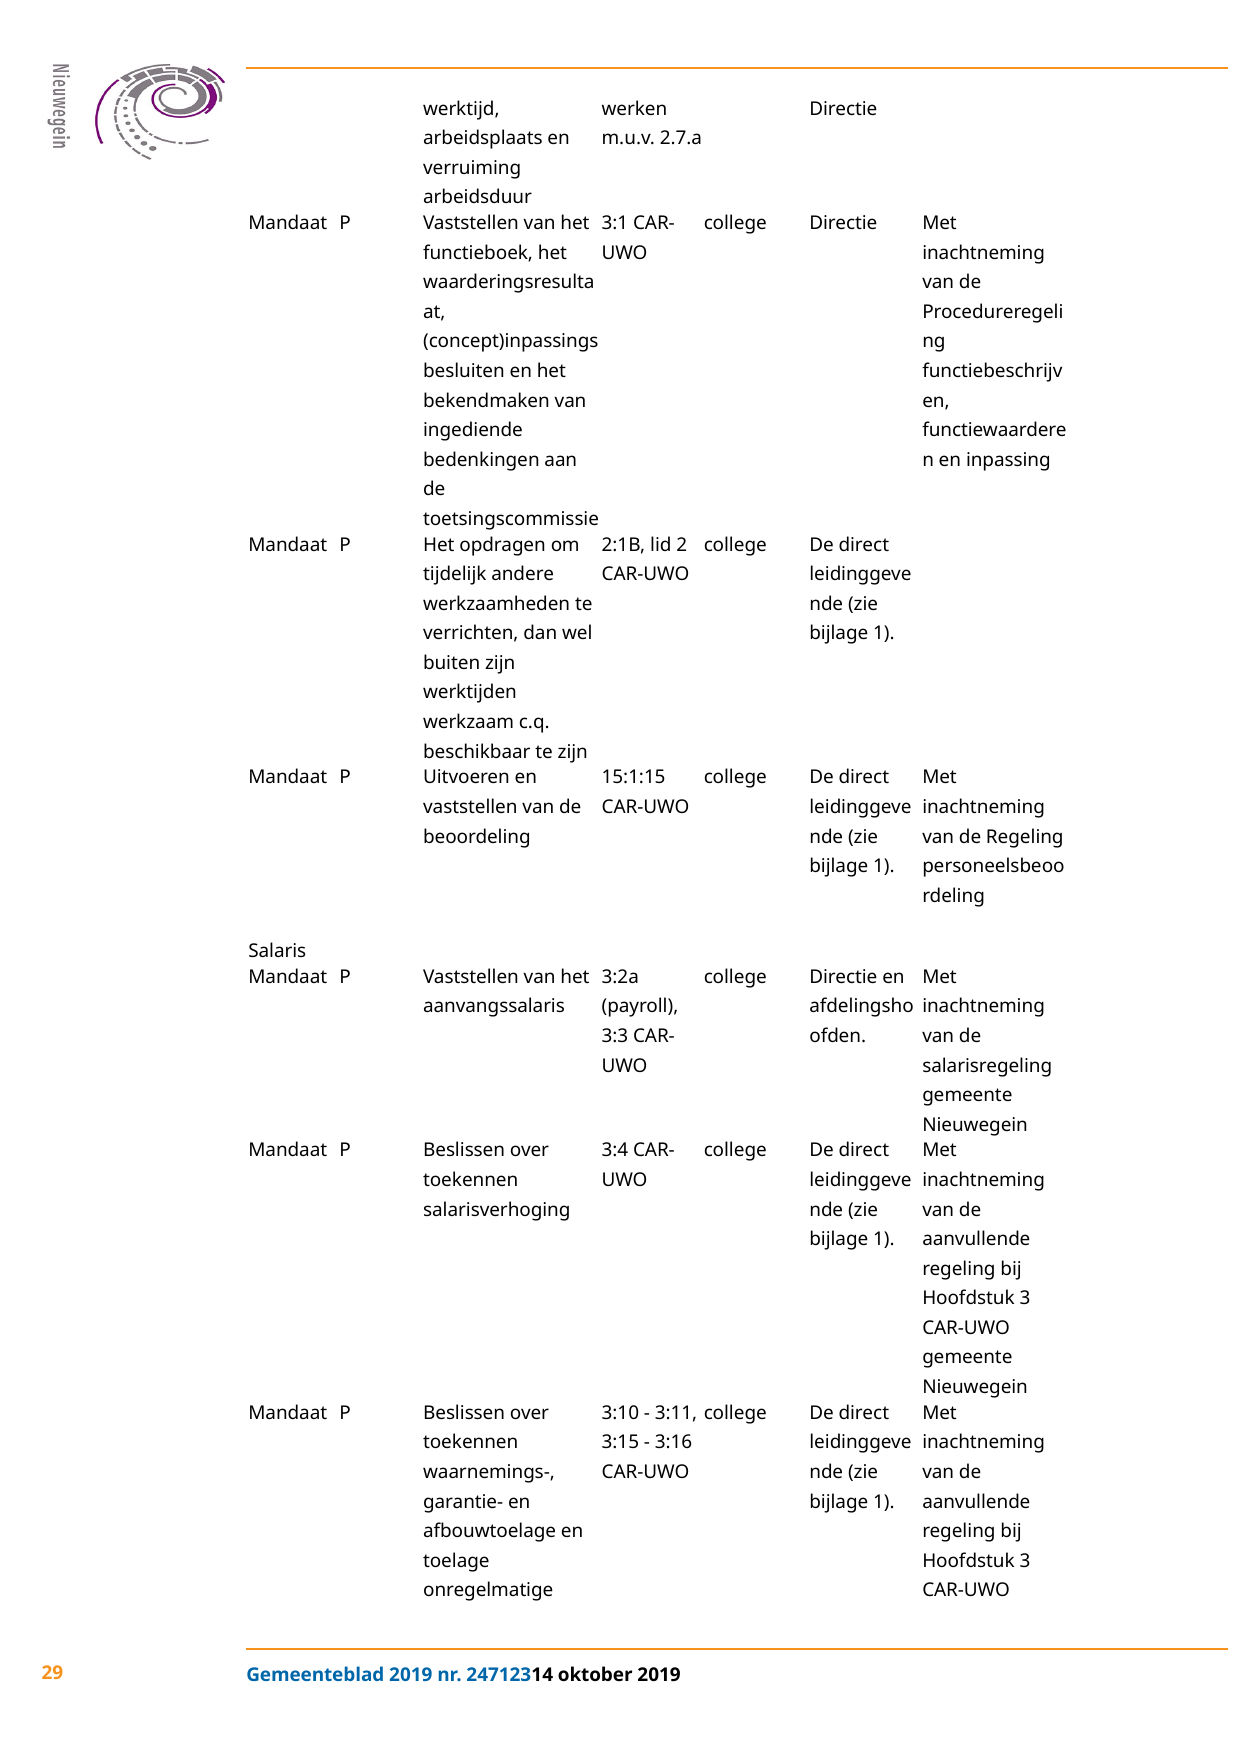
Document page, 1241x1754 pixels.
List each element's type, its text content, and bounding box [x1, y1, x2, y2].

table_cell Met inachtneming van de salarisregeling gemeente Nieuwegein [922, 963, 1068, 1137]
table_cell college [704, 531, 809, 764]
table_cell [339, 95, 423, 209]
table_cell [809, 908, 922, 963]
table_cell Mandaat [248, 1399, 339, 1602]
table_cell Directie [809, 209, 922, 531]
table_cell 3:10 - 3:11, 3:15 - 3:16 CAR-UWO [601, 1399, 703, 1602]
table_cell [339, 908, 423, 963]
table_cell Vaststellen van het aanvangssalaris [423, 963, 601, 1137]
table_cell Mandaat [248, 209, 339, 531]
table_cell college [704, 209, 809, 531]
table_cell Directie en afdelingshoofden. [809, 963, 922, 1137]
table_cell Beslissen over toekennen salarisverhoging [423, 1137, 601, 1399]
table_cell college [704, 1399, 809, 1602]
table_cell [601, 908, 703, 963]
table_cell De direct leidinggevende (zie bijlage 1). [809, 1399, 922, 1602]
table_cell [423, 908, 601, 963]
table_cell Met inachtneming van de Regeling personeelsbeoordeling [922, 764, 1068, 908]
table_cell P [339, 1137, 423, 1399]
table_cell Mandaat [248, 963, 339, 1137]
table_cell Vaststellen van het functieboek, het waarderingsresultaat, (concept)inpassingsbesluiten en het bekendmaken van ingediende bedenkingen aan de toetsingscommissie [423, 209, 601, 531]
table_cell werken m.u.v. 2.7.a [601, 95, 703, 209]
table_cell 3:2a (payroll), 3:3 CAR-UWO [601, 963, 703, 1137]
table_cell 3:1 CAR-UWO [601, 209, 703, 531]
table_cell [922, 531, 1068, 764]
table_cell 15:1:15 CAR-UWO [601, 764, 703, 908]
table_cell Met inachtneming van de Procedureregeling functiebeschrijven, functiewaarderen en inpassing [922, 209, 1068, 531]
table_cell Met inachtneming van de aanvullende regeling bij Hoofdstuk 3 CAR-UWO [922, 1399, 1068, 1602]
table_cell P [339, 764, 423, 908]
table_cell 2:1B, lid 2 CAR-UWO [601, 531, 703, 764]
table_cell P [339, 963, 423, 1137]
table_cell Het opdragen om tijdelijk andere werkzaamheden te verrichten, dan wel buiten zijn werktijden werkzaam c.q. beschikbaar te zijn [423, 531, 601, 764]
table_cell P [339, 531, 423, 764]
table_cell P [339, 1399, 423, 1602]
table_cell Mandaat [248, 1137, 339, 1399]
table_cell 3:4 CAR-UWO [601, 1137, 703, 1399]
table_cell [248, 95, 339, 209]
table_cell Met inachtneming van de aanvullende regeling bij Hoofdstuk 3 CAR-UWO gemeente Nieuwegein [922, 1137, 1068, 1399]
table_cell De direct leidinggevende (zie bijlage 1). [809, 764, 922, 908]
table_cell Uitvoeren en vaststellen van de beoordeling [423, 764, 601, 908]
picture [41, 47, 231, 172]
table_cell De direct leidinggevende (zie bijlage 1). [809, 1137, 922, 1399]
table_cell Mandaat [248, 531, 339, 764]
table_cell Mandaat [248, 764, 339, 908]
table_cell [704, 95, 809, 209]
table_cell college [704, 963, 809, 1137]
table_cell Directie [809, 95, 922, 209]
table_cell [704, 908, 809, 963]
table_cell werktijd, arbeidsplaats en verruiming arbeidsduur [423, 95, 601, 209]
table_cell Beslissen over toekennen waarnemings-, garantie- en afbouwtoelage en toelage onregelmatige [423, 1399, 601, 1602]
table_cell Salaris [248, 908, 339, 963]
table_cell P [339, 209, 423, 531]
table_cell De direct leidinggevende (zie bijlage 1). [809, 531, 922, 764]
table_cell [922, 908, 1068, 963]
table_cell college [704, 764, 809, 908]
table_cell college [704, 1137, 809, 1399]
table_cell [922, 95, 1068, 209]
